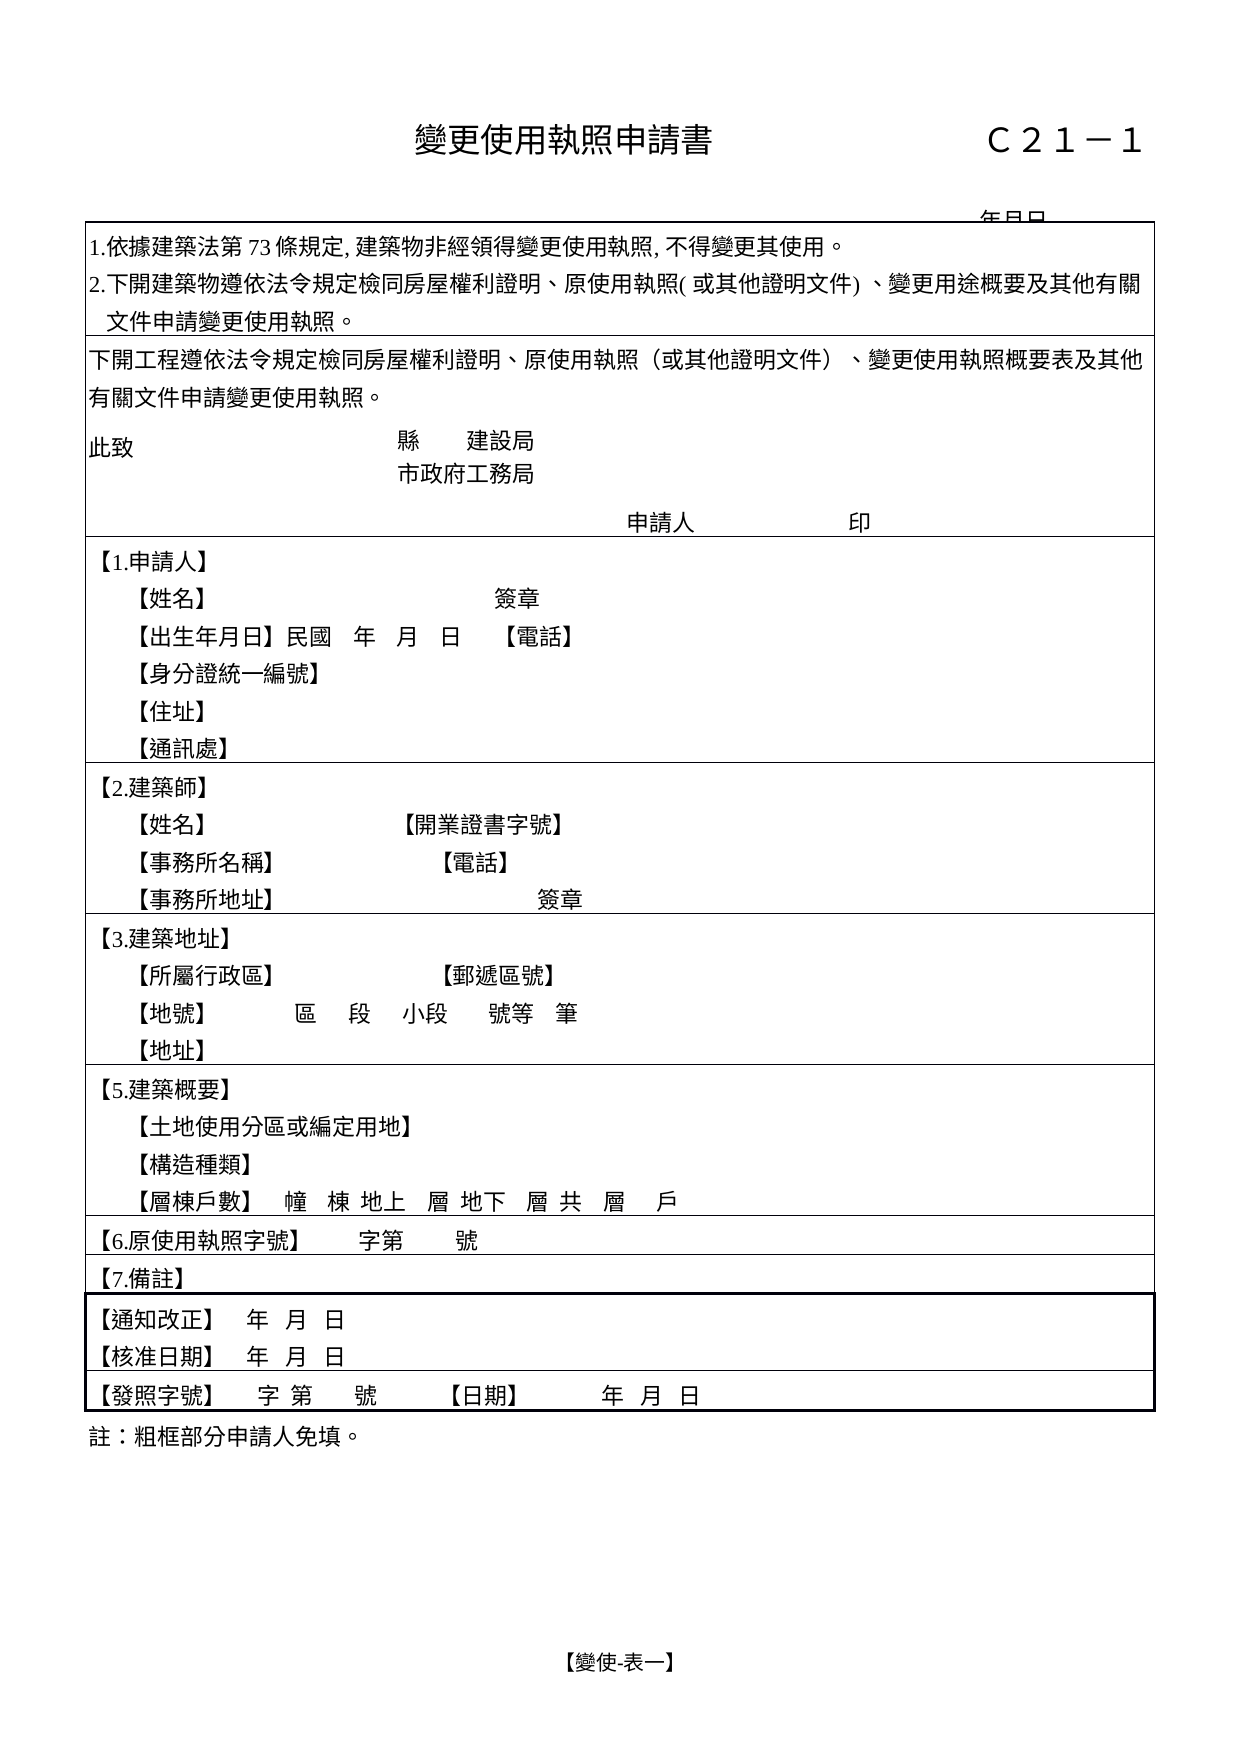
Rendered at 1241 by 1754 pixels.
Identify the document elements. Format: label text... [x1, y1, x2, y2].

table_cell 年月日 [1031, 213, 1042, 219]
table_cell 【1.申請人】 【姓名】 簽章 【出生年月日】民國 年 月 日 【電話】 【身分證統一編號】 【住址】 【通訊處】 [86, 537, 1154, 762]
table_cell 【通知改正】 年 月 日 【核准日期】 年 月 日 [87, 1295, 1153, 1370]
table_cell 1.依據建築法第73條規定, 建築物非經領得變更使用執照, 不得變更其使用。 2.下開建築物遵依法令規定檢同房屋權利證明、原使用執照( 或其他證明文件) 、變更用途概要及其他有關文件申請變更使用執照。 [86, 223, 1154, 335]
table_cell 【發照字號】 字 第 號 【日期】 年 月 日 [87, 1371, 1153, 1409]
table_cell 年月日 [976, 196, 1154, 221]
table_cell 【5.建築概要】 【土地使用分區或編定用地】 【構造種類】 【層棟戶數】 幢 棟 地上 層 地下 層 共 層 戶 [86, 1065, 1154, 1215]
table_cell 【3.建築地址】 【所屬行政區】 【郵遞區號】 【地號】 區 段 小段 號等 筆 【地址】 [86, 914, 1154, 1064]
table_header 變更使用執照申請書 [85, 96, 976, 221]
table_cell 【2.建築師】 【姓名】 【開業證書字號】 【事務所名稱】 【電話】 【事務所地址】 簽章 [86, 763, 1154, 913]
table_cell 【7.備註】 [86, 1255, 1154, 1292]
table_header Ｃ２１－１ [976, 96, 1154, 196]
text 註：粗框部分申請人免填。 [89, 1412, 1152, 1449]
table_cell 下開工程遵依法令規定檢同房屋權利證明、原使用執照（或其他證明文件）、變更使用執照概要表及其他有關文件申請變更使用執照。 此致 申請人 印 [86, 336, 1154, 536]
table_cell 【6.原使用執照字號】 字第 號 [86, 1216, 1154, 1254]
